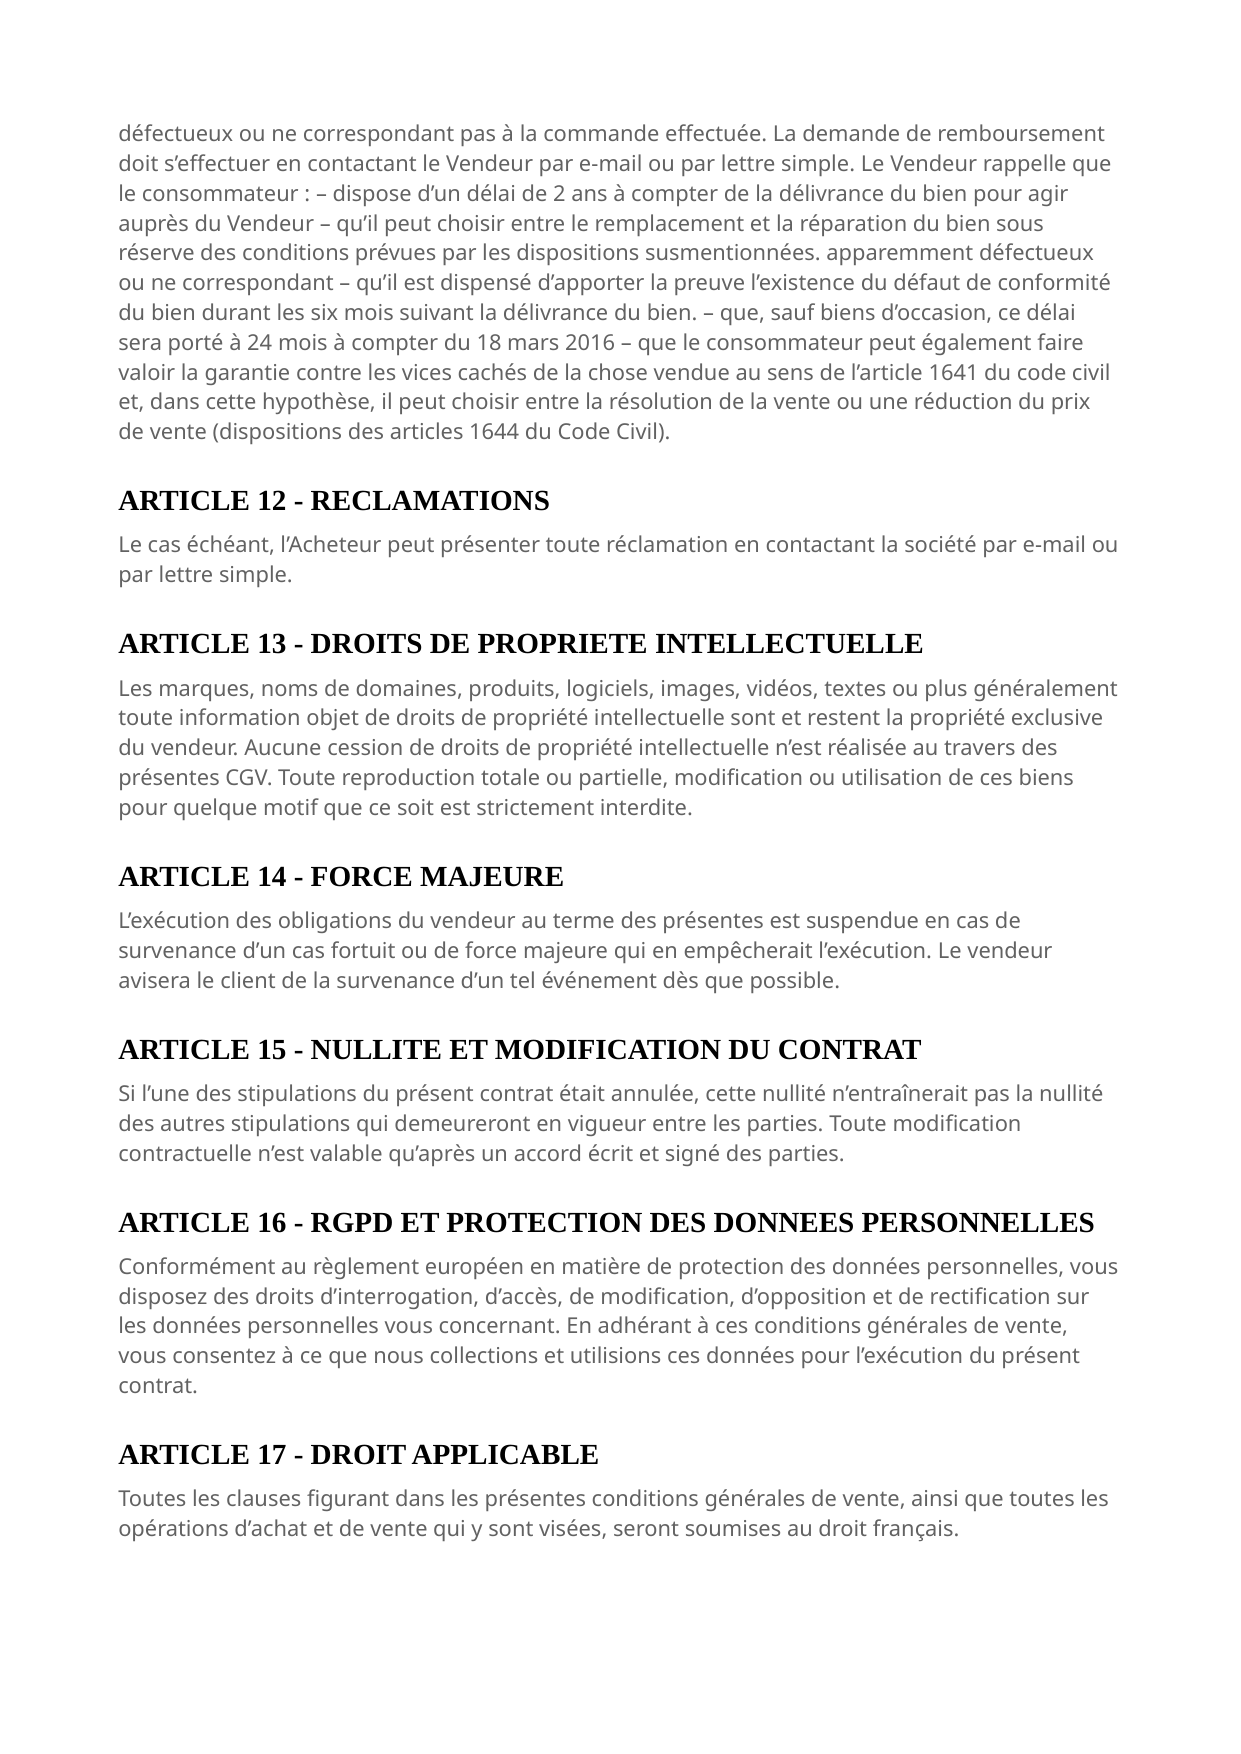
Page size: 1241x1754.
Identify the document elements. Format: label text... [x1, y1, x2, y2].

subtitle ARTICLE 13 - DROITS DE PROPRIETE INTELLECTUELLE [118, 626, 1122, 660]
text défectueux ou ne correspondant pas à la commande effectuée. La demande de remboursement doit s’effectuer en contactant le Vendeur par e-mail ou par lettre simple. Le Vendeur rappelle que le consommateur : – dispose d’un délai de 2 ans à compter de la délivrance du bien pour agir auprès du Vendeur – qu’il peut choisir entre le remplacement et la réparation du bien sous réserve des conditions prévues par les dispositions susmentionnées. apparemment défectueux ou ne correspondant – qu’il est dispensé d’apporter la preuve l’existence du défaut de conformité du bien durant les six mois suivant la délivrance du bien. – que, sauf biens d’occasion, ce délai sera porté à 24 mois à compter du 18 mars 2016 – que le consommateur peut également faire valoir la garantie contre les vices cachés de la chose vendue au sens de l’article 1641 du code civil et, dans cette hypothèse, il peut choisir entre la résolution de la vente ou une réduction du prix de vente (dispositions des articles 1644 du Code Civil). [118, 118, 1122, 446]
subtitle ARTICLE 17 - DROIT APPLICABLE [118, 1437, 1122, 1471]
subtitle ARTICLE 14 - FORCE MAJEURE [118, 859, 1122, 892]
subtitle ARTICLE 16 - RGPD ET PROTECTION DES DONNEES PERSONNELLES [118, 1205, 1122, 1238]
text Si l’une des stipulations du présent contrat était annulée, cette nullité n’entraînerait pas la nullité des autres stipulations qui demeureront en vigueur entre les parties. Toute modification contractuelle n’est valable qu’après un accord écrit et signé des parties. [118, 1078, 1122, 1167]
text Conformément au règlement européen en matière de protection des données personnelles, vous disposez des droits d’interrogation, d’accès, de modification, d’opposition et de rectification sur les données personnelles vous concernant. En adhérant à ces conditions générales de vente, vous consentez à ce que nous collections et utilisions ces données pour l’exécution du présent contrat. [118, 1251, 1122, 1400]
text Toutes les clauses figurant dans les présentes conditions générales de vente, ainsi que toutes les opérations d’achat et de vente qui y sont visées, seront soumises au droit français. [118, 1483, 1122, 1543]
subtitle ARTICLE 12 - RECLAMATIONS [118, 483, 1122, 517]
text L’exécution des obligations du vendeur au terme des présentes est suspendue en cas de survenance d’un cas fortuit ou de force majeure qui en empêcherait l’exécution. Le vendeur avisera le client de la survenance d’un tel événement dès que possible. [118, 905, 1122, 994]
subtitle ARTICLE 15 - NULLITE ET MODIFICATION DU CONTRAT [118, 1032, 1122, 1065]
text Les marques, noms de domaines, produits, logiciels, images, vidéos, textes ou plus généralement toute information objet de droits de propriété intellectuelle sont et restent la propriété exclusive du vendeur. Aucune cession de droits de propriété intellectuelle n’est réalisée au travers des présentes CGV. Toute reproduction totale ou partielle, modification ou utilisation de ces biens pour quelque motif que ce soit est strictement interdite. [118, 672, 1122, 821]
text Le cas échéant, l’Acheteur peut présenter toute réclamation en contactant la société par e-mail ou par lettre simple. [118, 529, 1122, 589]
